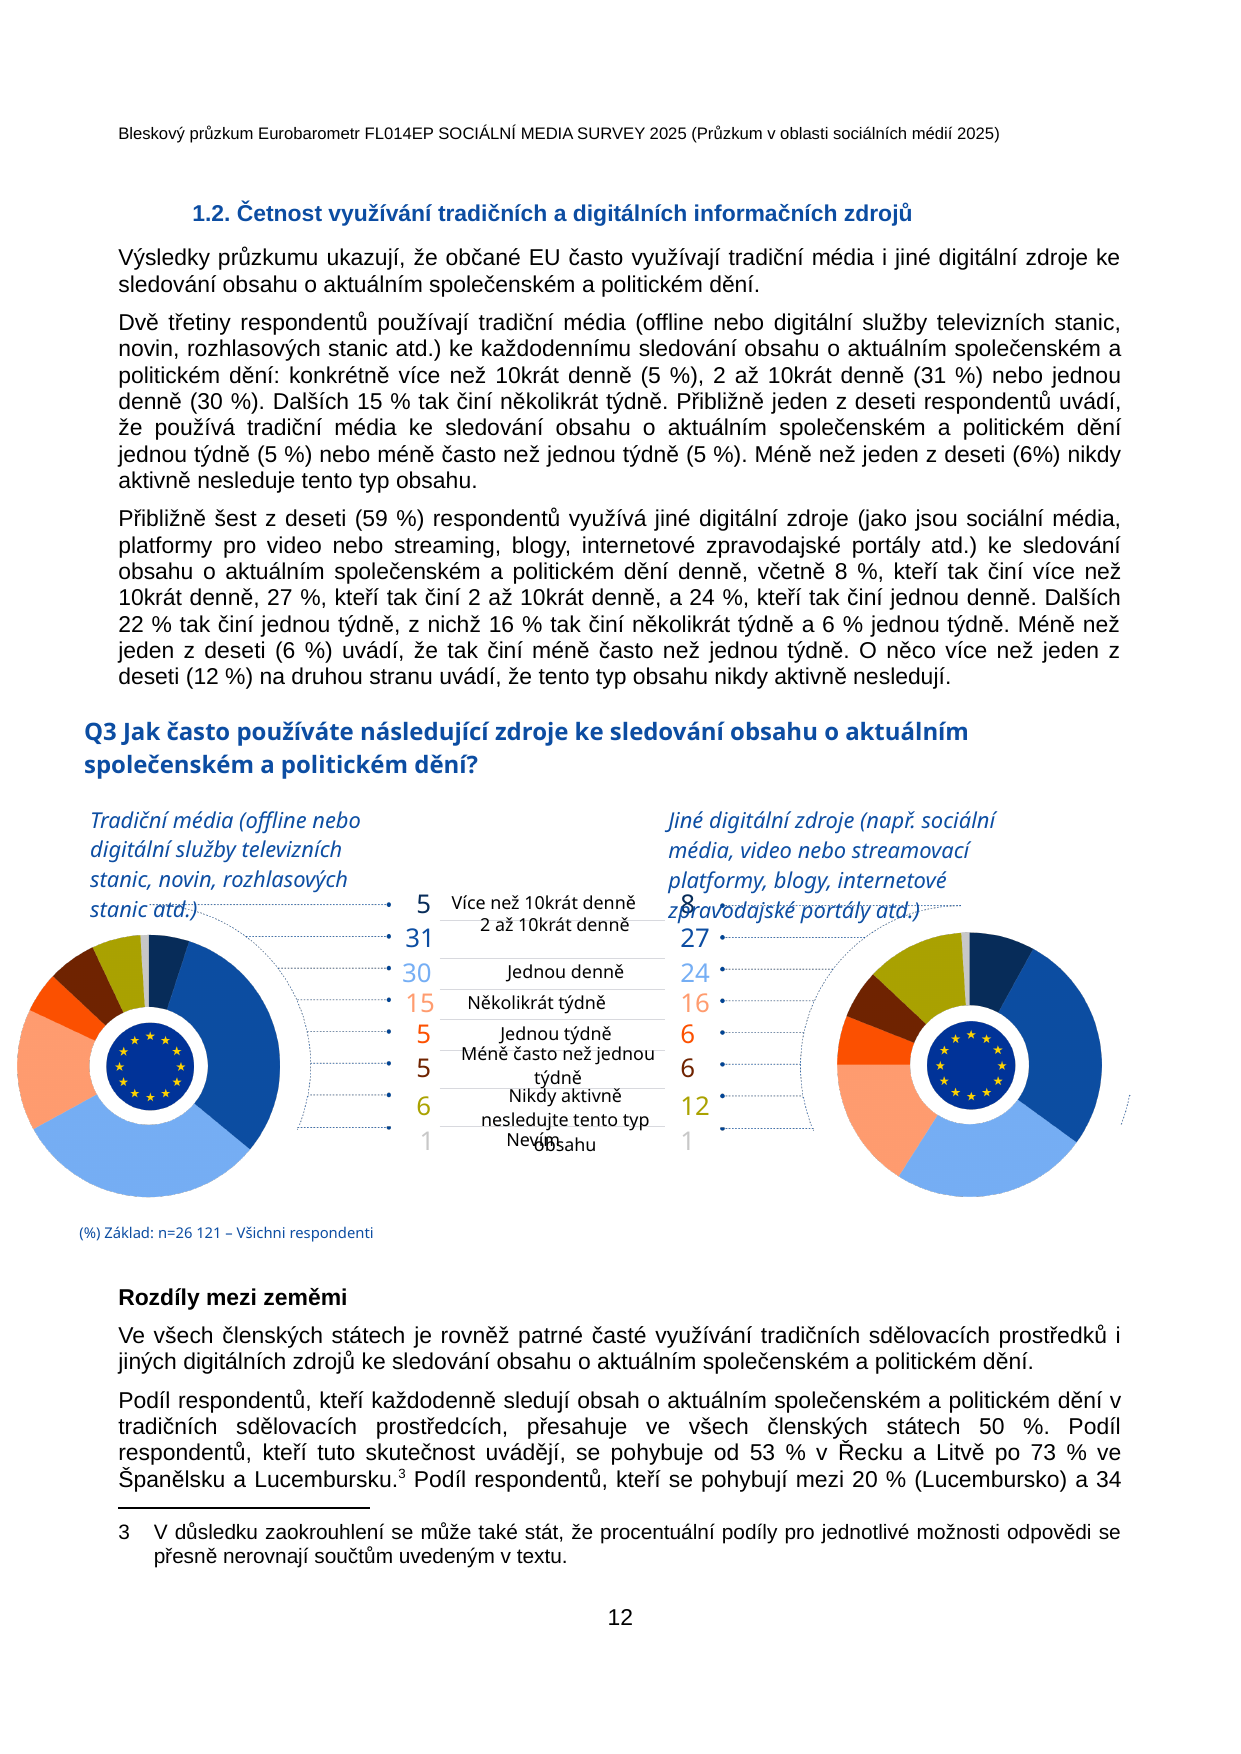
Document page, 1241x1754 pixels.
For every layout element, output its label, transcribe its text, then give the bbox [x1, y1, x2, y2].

text Podíl respondentů, kteří každodenně sledují obsah o aktuálním společenském a politickém dění v tradičních sdělovacích prostředcích, přesahuje ve všech členských státech 50 %. Podíl respondentů, kteří tuto skutečnost uvádějí, se pohybuje od 53 % v Řecku a Litvě po 73 % ve Španělsku a Lucembursku. Podíl respondentů, kteří se pohybují mezi 20 % (Lucembursko) a 34 [118, 1387, 1122, 1492]
text Dvě třetiny respondentů používají tradiční média (offline nebo digitální služby televizních stanic, novin, rozhlasových stanic atd.) ke každodennímu sledování obsahu o aktuálním společenském a politickém dění: konkrétně více než 10krát denně (5 %), 2 až 10krát denně (31 %) nebo jednou denně (30 %). Dalších 15 % tak činí několikrát týdně. Přibližně jeden z deseti respondentů uvádí, že používá tradiční média ke sledování obsahu o aktuálním společenském a politickém dění jednou týdně (5 %) nebo méně často než jednou týdně (5 %). Méně než jeden z deseti (6%) nikdy aktivně nesleduje tento typ obsahu. [118, 309, 1122, 493]
subtitle 1.2. Četnost využívání tradičních a digitálních informačních zdrojů [118, 199, 1122, 226]
text Ve všech členských státech je rovněž patrné časté využívání tradičních sdělovacích prostředků i jiných digitálních zdrojů ke sledování obsahu o aktuálním společenském a politickém dění. [118, 1322, 1122, 1375]
picture [4, 902, 391, 1206]
text Výsledky průzkumu ukazují, že občané EU často využívají tradiční média i jiné digitální zdroje ke sledování obsahu o aktuálním společenském a politickém dění. [118, 244, 1122, 297]
picture [720, 903, 1132, 1206]
text Rozdíly mezi zeměmi [118, 1284, 1122, 1310]
text Přibližně šest z deseti (59 %) respondentů využívá jiné digitální zdroje (jako jsou sociální média, platformy pro video nebo streaming, blogy, internetové zpravodajské portály atd.) ke sledování obsahu o aktuálním společenském a politickém dění denně, včetně 8 %, kteří tak činí více než 10krát denně, 27 %, kteří tak činí 2 až 10krát denně, a 24 %, kteří tak činí jednou denně. Dalších 22 % tak činí jednou týdně, z nichž 16 % tak činí několikrát týdně a 6 % jednou týdně. Méně než jeden z deseti (6 %) uvádí, že tak činí méně často než jednou týdně. O něco více než jeden z deseti (12 %) na druhou stranu uvádí, že tento typ obsahu nikdy aktivně nesledují. [118, 505, 1122, 690]
text V důsledku zaokrouhlení se může také stát, že procentuální podíly pro jednotlivé možnosti odpovědi se přesně nerovnají součtům uvedeným v textu. [118, 1520, 1122, 1568]
